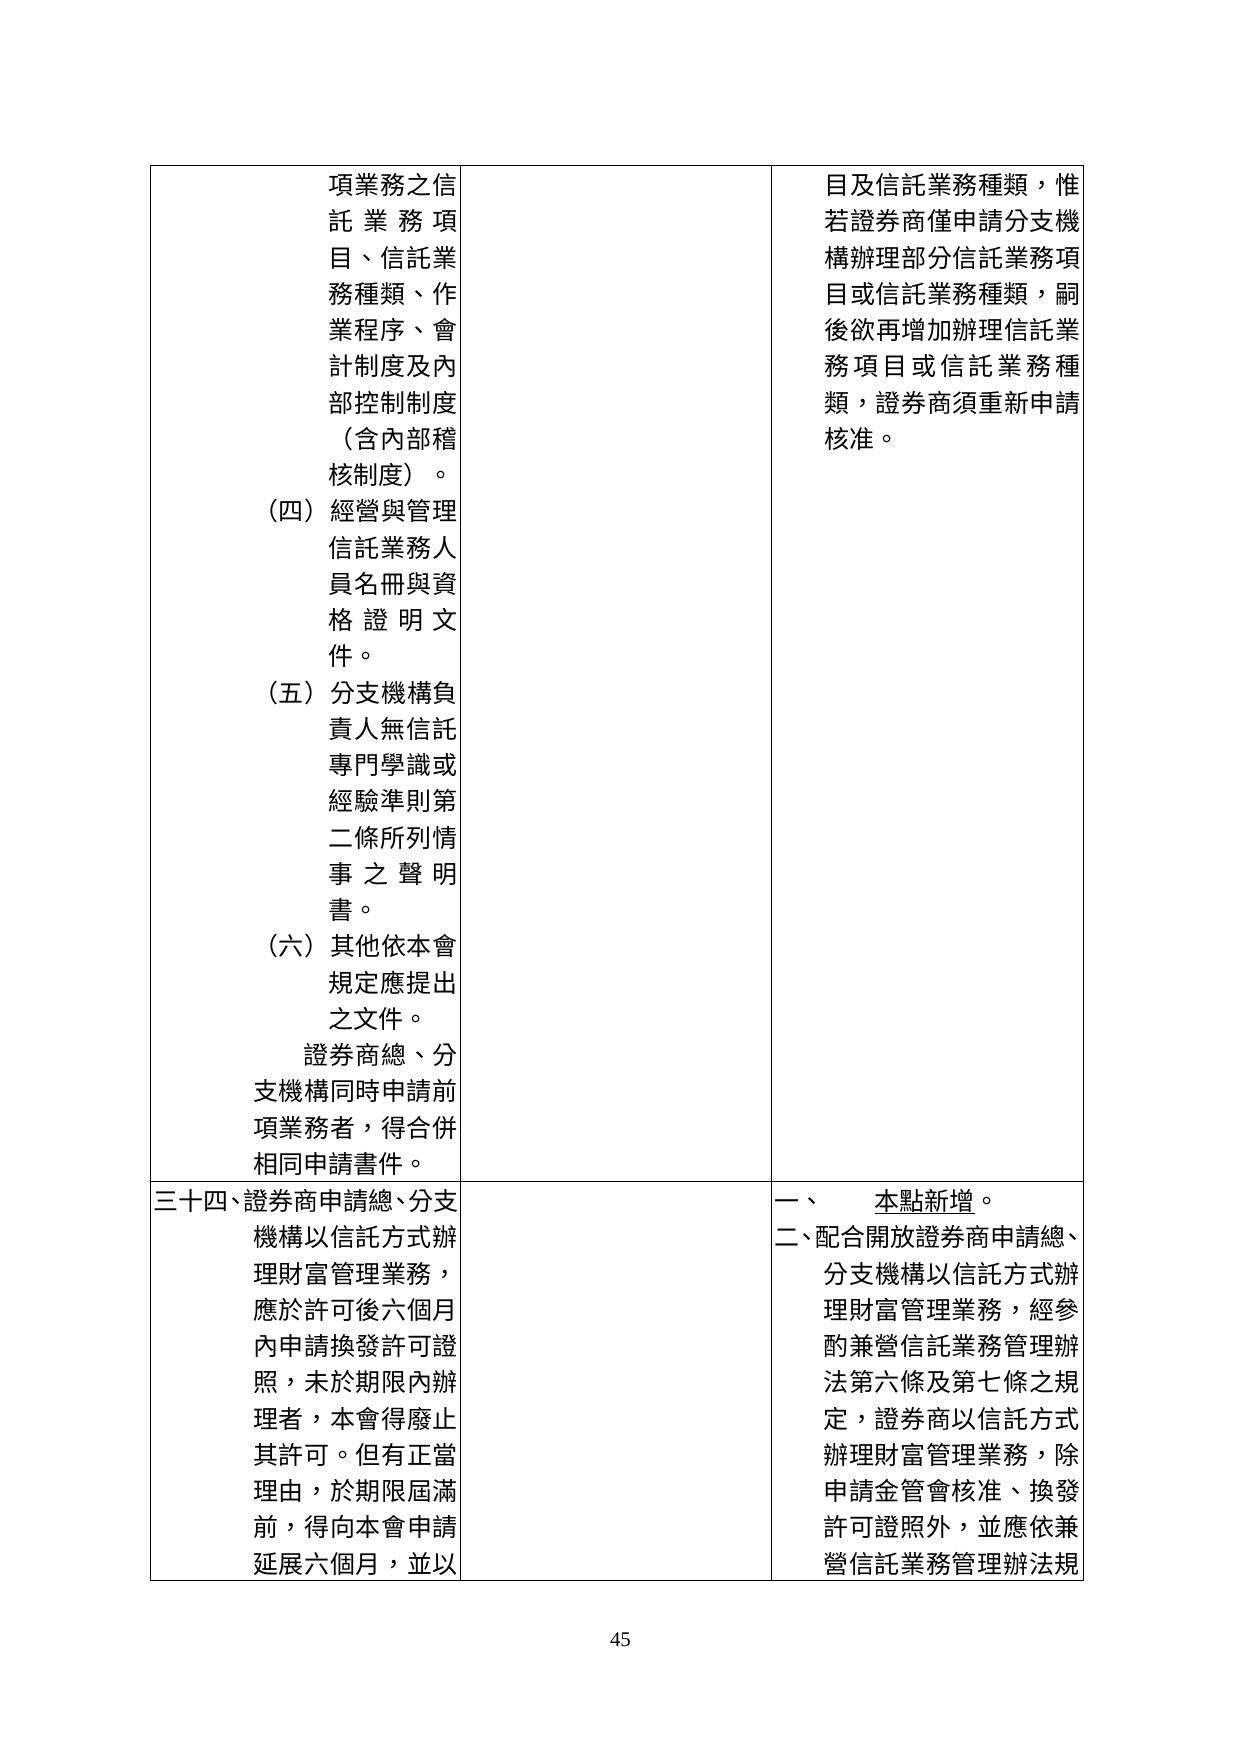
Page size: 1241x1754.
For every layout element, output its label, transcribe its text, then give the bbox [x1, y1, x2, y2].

table_cell 三十四、證券商申請總、分支機構以信託方式辦理財富管理業務，應於許可後六個月內申請換發許可證照，未於期限內辦理者，本會得廢止其許可。但有正當理由，於期限屆滿前，得向本會申請延展六個月，並以 [151, 1182, 460, 1580]
table_cell 目及信託業務種類，惟若證券商僅申請分支機構辦理部分信託業務項目或信託業務種類，嗣後欲再增加辦理信託業務項目或信託業務種類，證券商須重新申請核准。 [772, 166, 1083, 1181]
table_cell 本點新增。 二、配合開放證券商申請總、分支機構以信託方式辦理財富管理業務，經參酌兼營信託業務管理辦法第六條及第七條之規定，證券商以信託方式辦理財富管理業務，除申請金管會核准、換發許可證照外，並應依兼營信託業務管理辦法規 [772, 1182, 1083, 1580]
table_cell [461, 166, 771, 1181]
table_cell [461, 1182, 771, 1580]
table_cell 項業務之信託業務項目、信託業務種類、作業程序、會計制度及內部控制制度（含內部稽核制度）。 （四）經營與管理信託業務人員名冊與資格證明文件。 （五）分支機構負責人無信託專門學識或經驗準則第二條所列情事之聲明書。 （六）其他依本會規定應提出之文件。 證券商總、分支機構同時申請前項業務者，得合併相同申請書件。 [151, 166, 460, 1181]
